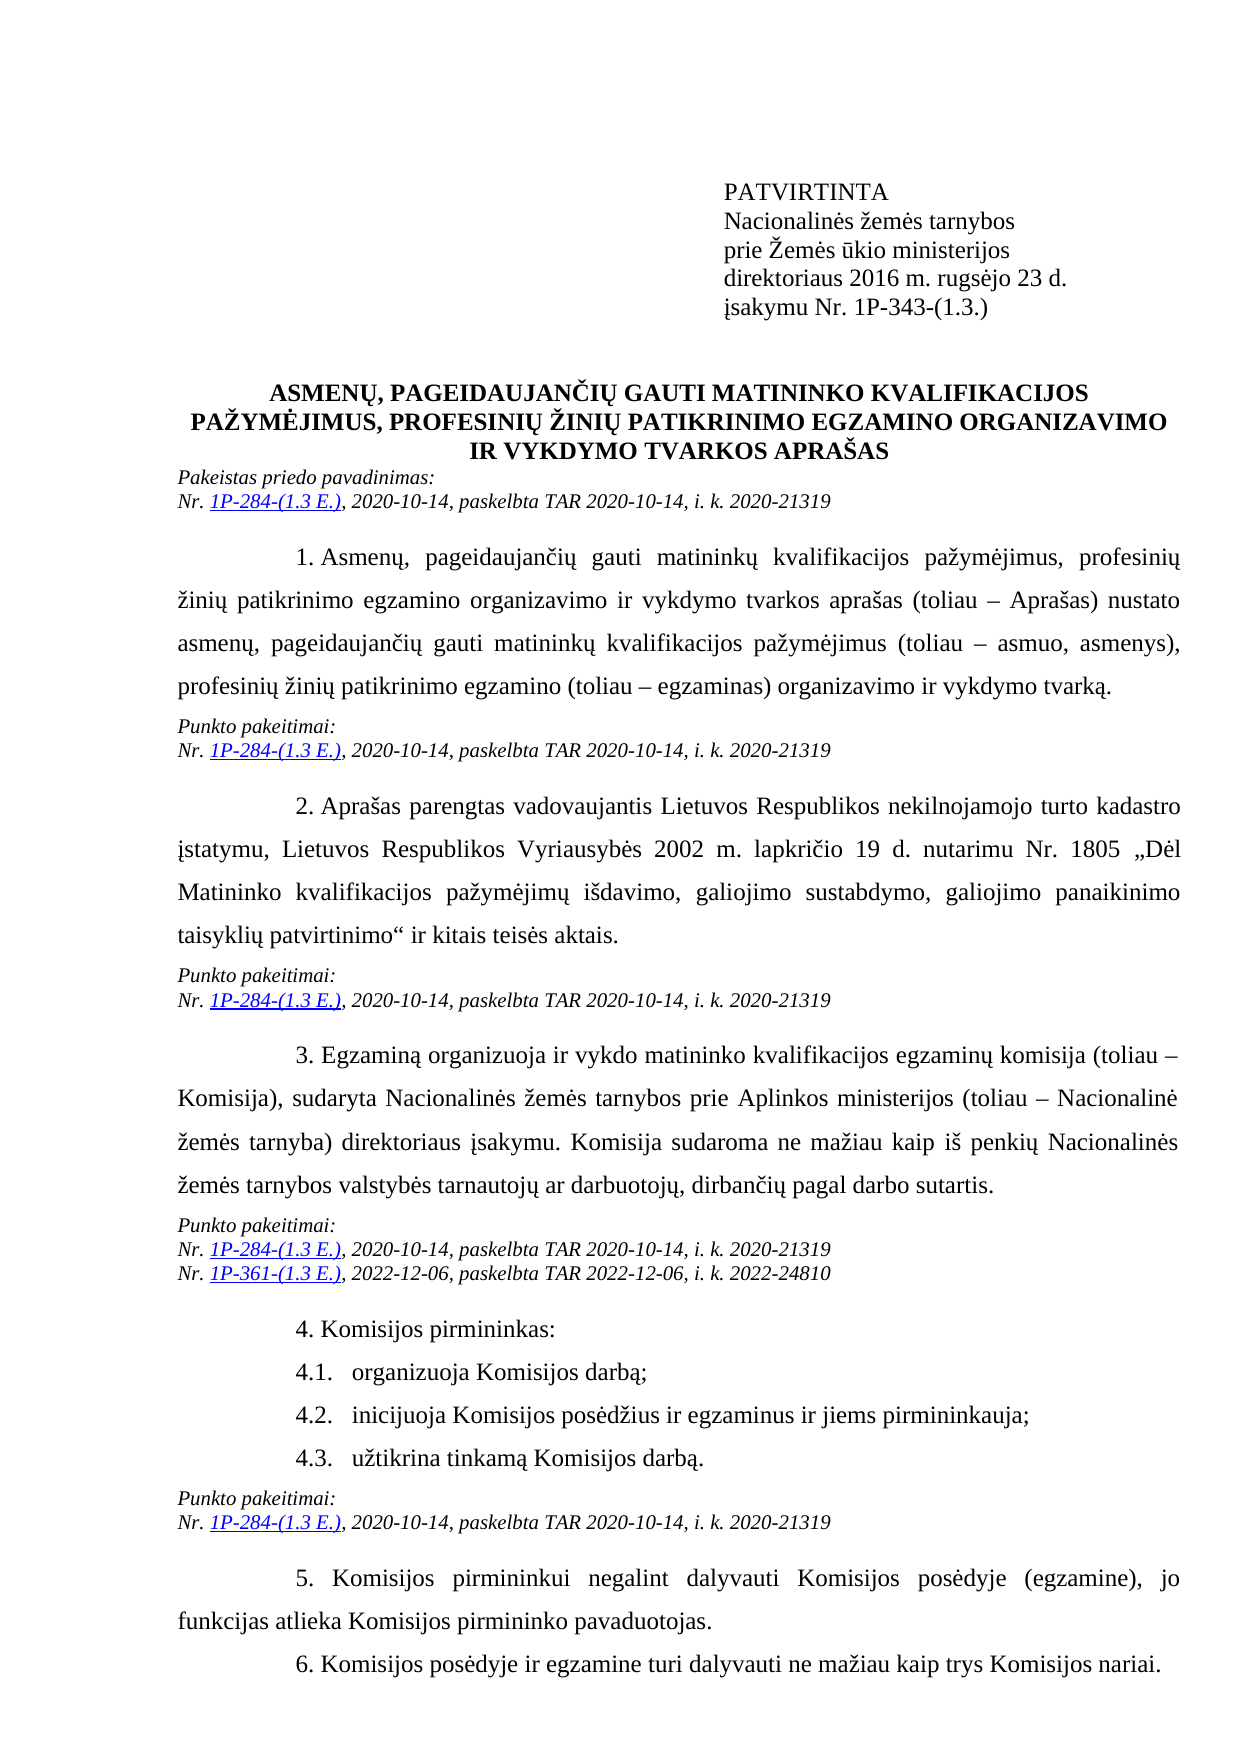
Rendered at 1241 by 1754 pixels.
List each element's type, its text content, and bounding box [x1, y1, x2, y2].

text PATVIRTINTA [723, 177, 1181, 206]
text Punkto pakeitimai: [177, 963, 1181, 987]
text Nr. 1P-284-(1.3 E.), 2020-10-14, paskelbta TAR 2020-10-14, i. k. 2020-21319 [177, 1237, 1181, 1261]
text 4.2. inicijuoja Komisijos posėdžius ir egzaminus ir jiems pirmininkauja; [177, 1400, 1178, 1429]
text Punkto pakeitimai: [177, 714, 1181, 738]
text Pakeistas priedo pavadinimas: [177, 465, 1181, 489]
text Nr. 1P-361-(1.3 E.), 2022-12-06, paskelbta TAR 2022-12-06, i. k. 2022-24810 [177, 1261, 1181, 1285]
text 3. Egzaminą organizuoja ir vykdo matininko kvalifikacijos egzaminų komisija (toliau – Komisija), sudaryta Nacionalinės žemės tarnybos prie Aplinkos ministerijos (toliau – Nacionalinė žemės tarnyba) direktoriaus įsakymu. Komisija sudaroma ne mažiau kaip iš penkių Nacionalinės žemės tarnybos valstybės tarnautojų ar darbuotojų, dirbančių pagal darbo sutartis. [177, 1040, 1178, 1198]
text 1. Asmenų, pageidaujančių gauti matininkų kvalifikacijos pažymėjimus, profesinių žinių patikrinimo egzamino organizavimo ir vykdymo tvarkos aprašas (toliau – Aprašas) nustato asmenų, pageidaujančių gauti matininkų kvalifikacijos pažymėjimus (toliau – asmuo, asmenys), profesinių žinių patikrinimo egzamino (toliau – egzaminas) organizavimo ir vykdymo tvarką. [177, 542, 1181, 700]
text Nacionalinės žemės tarnybos [723, 206, 1181, 235]
text Nr. 1P-284-(1.3 E.), 2020-10-14, paskelbta TAR 2020-10-14, i. k. 2020-21319 [177, 489, 1181, 513]
text 4.3. užtikrina tinkamą Komisijos darbą. [177, 1443, 1178, 1472]
text direktoriaus 2016 m. rugsėjo 23 d. [723, 263, 1181, 292]
subtitle ASMENŲ, PAGEIDAUJANČIŲ GAUTI MATININKO KVALIFIKACIJOS PAŽYMĖJIMUS, PROFESINIŲ ŽINIŲ PATIKRINIMO EGZAMINO ORGANIZAVIMO IR VYKDYMO TVARKOS APRAŠAS [177, 378, 1181, 465]
text Nr. 1P-284-(1.3 E.), 2020-10-14, paskelbta TAR 2020-10-14, i. k. 2020-21319 [177, 1510, 1181, 1534]
text Punkto pakeitimai: [177, 1486, 1181, 1510]
text 4. Komisijos pirmininkas: [177, 1314, 1178, 1342]
text Punkto pakeitimai: [177, 1213, 1181, 1237]
text Nr. 1P-284-(1.3 E.), 2020-10-14, paskelbta TAR 2020-10-14, i. k. 2020-21319 [177, 987, 1181, 1012]
text įsakymu Nr. 1P-343-(1.3.) [723, 292, 1181, 321]
text prie Žemės ūkio ministerijos [723, 235, 1181, 263]
text 5. Komisijos pirmininkui negalint dalyvauti Komisijos posėdyje (egzamine), jo funkcijas atlieka Komisijos pirmininko pavaduotojas. [177, 1563, 1181, 1635]
text 6. Komisijos posėdyje ir egzamine turi dalyvauti ne mažiau kaip trys Komisijos nariai. [177, 1649, 1178, 1678]
text 2. Aprašas parengtas vadovaujantis Lietuvos Respublikos nekilnojamojo turto kadastro įstatymu, Lietuvos Respublikos Vyriausybės 2002 m. lapkričio 19 d. nutarimu Nr. 1805 „Dėl Matininko kvalifikacijos pažymėjimų išdavimo, galiojimo sustabdymo, galiojimo panaikinimo taisyklių patvirtinimo“ ir kitais teisės aktais. [177, 791, 1181, 949]
text Nr. 1P-284-(1.3 E.), 2020-10-14, paskelbta TAR 2020-10-14, i. k. 2020-21319 [177, 738, 1181, 762]
text 4.1. organizuoja Komisijos darbą; [177, 1357, 1178, 1386]
